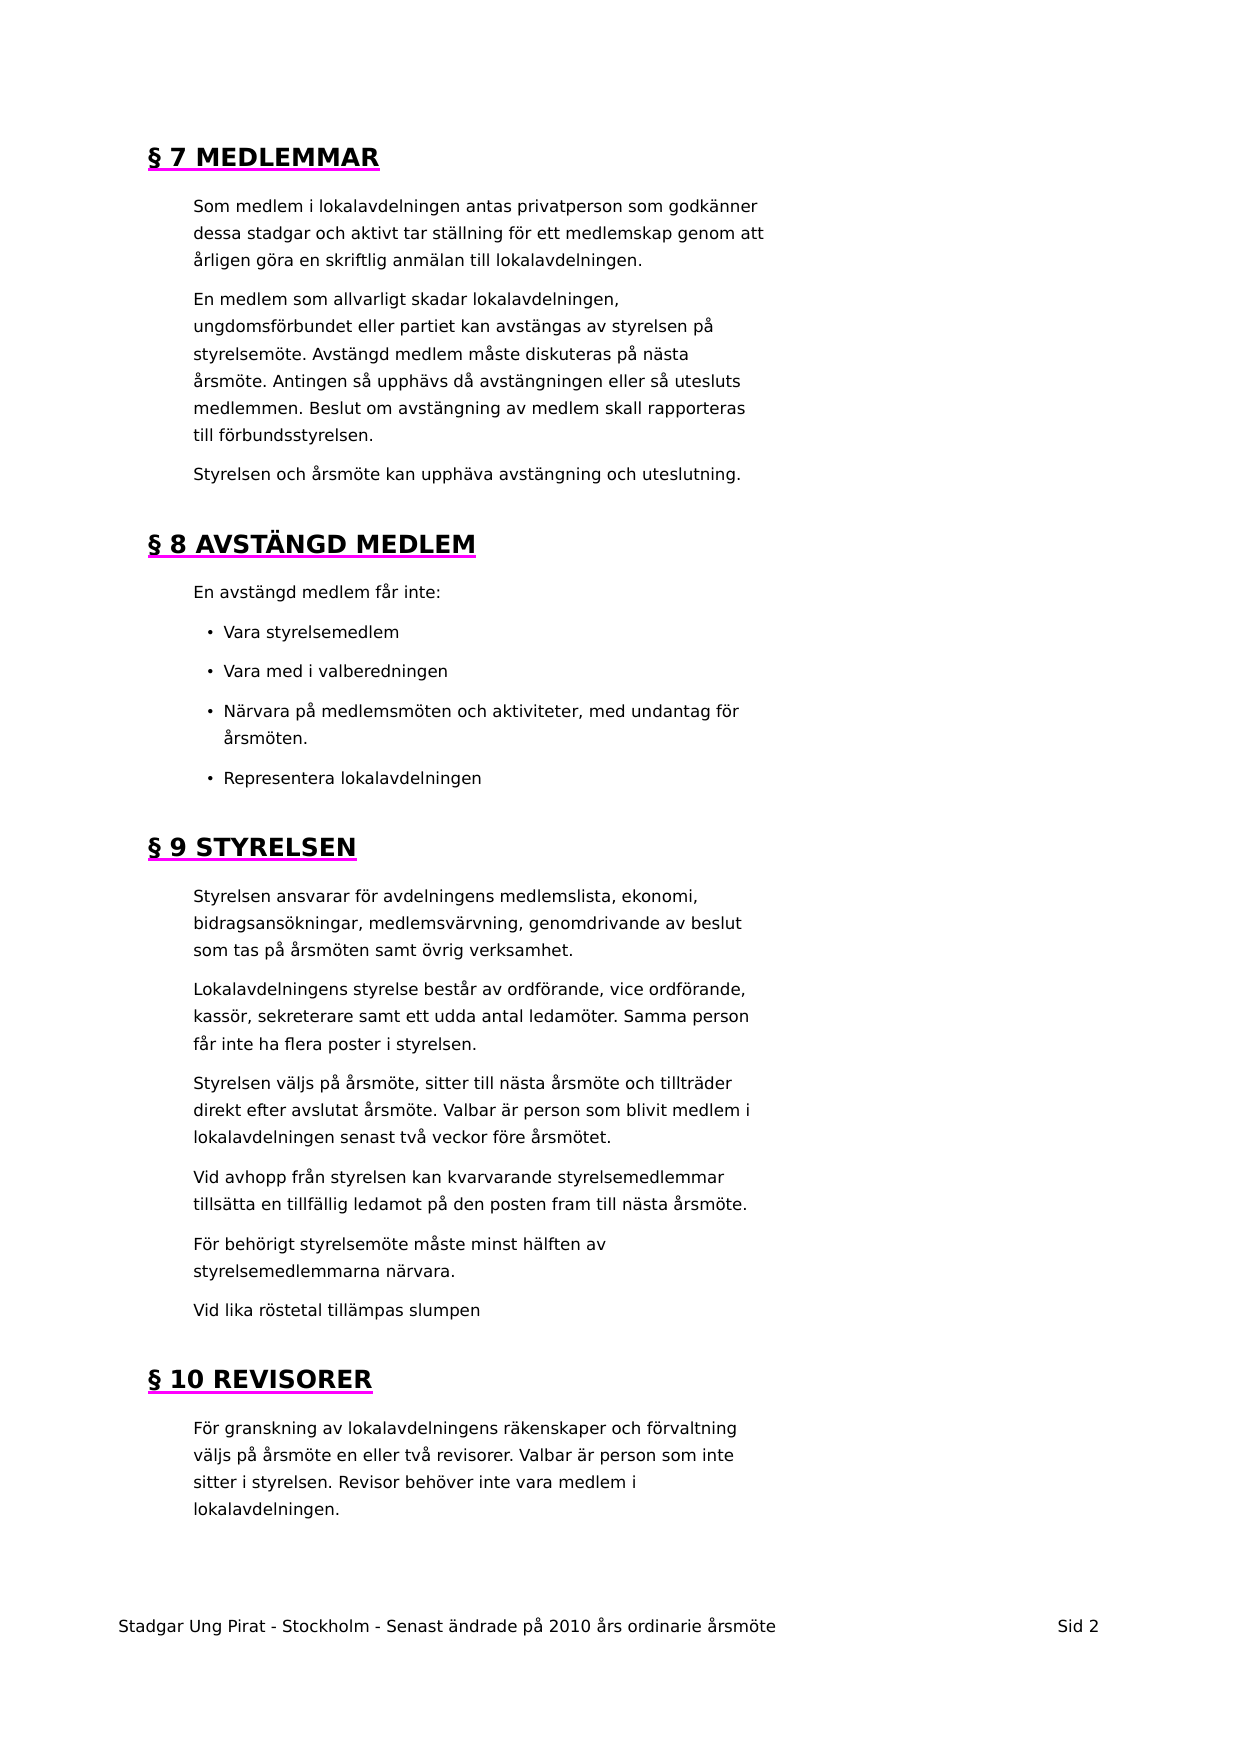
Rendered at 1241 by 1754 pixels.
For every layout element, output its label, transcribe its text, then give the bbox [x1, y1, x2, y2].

text Lokalavdelningens styrelse består av ordförande, vice ordförande, kassör, sekreterare samt ett udda antal ledamöter. Samma person får inte ha flera poster i styrelsen. [193, 980, 768, 1054]
list Representera lokalavdelningen [207, 768, 758, 788]
text Styrelsen och årsmöte kan upphäva avstängning och uteslutning. [193, 465, 768, 484]
subtitle § 9 Styrelsen [148, 833, 1122, 862]
text Vid lika röstetal tillämpas slumpen [193, 1301, 768, 1320]
text En medlem som allvarligt skadar lokalavdelningen, ungdomsförbundet eller partiet kan avstängas av styrelsen på styrelsemöte. Avstängd medlem måste diskuteras på nästa årsmöte. Antingen så upphävs då avstängningen eller så utesluts medlemmen. Beslut om avstängning av medlem skall rapporteras till förbundsstyrelsen. [193, 290, 768, 445]
text Som medlem i lokalavdelningen antas privatperson som godkänner dessa stadgar och aktivt tar ställning för ett medlemskap genom att årligen göra en skriftlig anmälan till lokalavdelningen. [193, 196, 768, 270]
list Vara med i valberedningen [207, 662, 758, 682]
text Styrelsen väljs på årsmöte, sitter till nästa årsmöte och tillträder direkt efter avslutat årsmöte. Valbar är person som blivit medlem i lokalavdelningen senast två veckor före årsmötet. [193, 1074, 768, 1147]
subtitle § 8 Avstängd medlem [148, 530, 1122, 559]
list Vara styrelsemedlem [207, 623, 758, 642]
text Styrelsen ansvarar för avdelningens medlemslista, ekonomi, bidragsansökningar, medlemsvärvning, genomdrivande av beslut som tas på årsmöten samt övrig verksamhet. [193, 886, 768, 960]
text För behörigt styrelsemöte måste minst hälften av styrelsemedlemmarna närvara. [193, 1234, 768, 1281]
subtitle § 10 Revisorer [148, 1366, 1122, 1395]
text För granskning av lokalavdelningens räkenskaper och förvaltning väljs på årsmöte en eller två revisorer. Valbar är person som inte sitter i styrelsen. Revisor behöver inte vara medlem i lokalavdelningen. [193, 1419, 768, 1519]
subtitle § 7 Medlemmar [148, 143, 1122, 172]
list Närvara på medlemsmöten och aktiviteter, med undantag för årsmöten. [207, 702, 758, 748]
text En avstängd medlem får inte: [193, 583, 768, 602]
text Vid avhopp från styrelsen kan kvarvarande styrelsemedlemmar tillsätta en tillfällig ledamot på den posten fram till nästa årsmöte. [193, 1168, 768, 1214]
